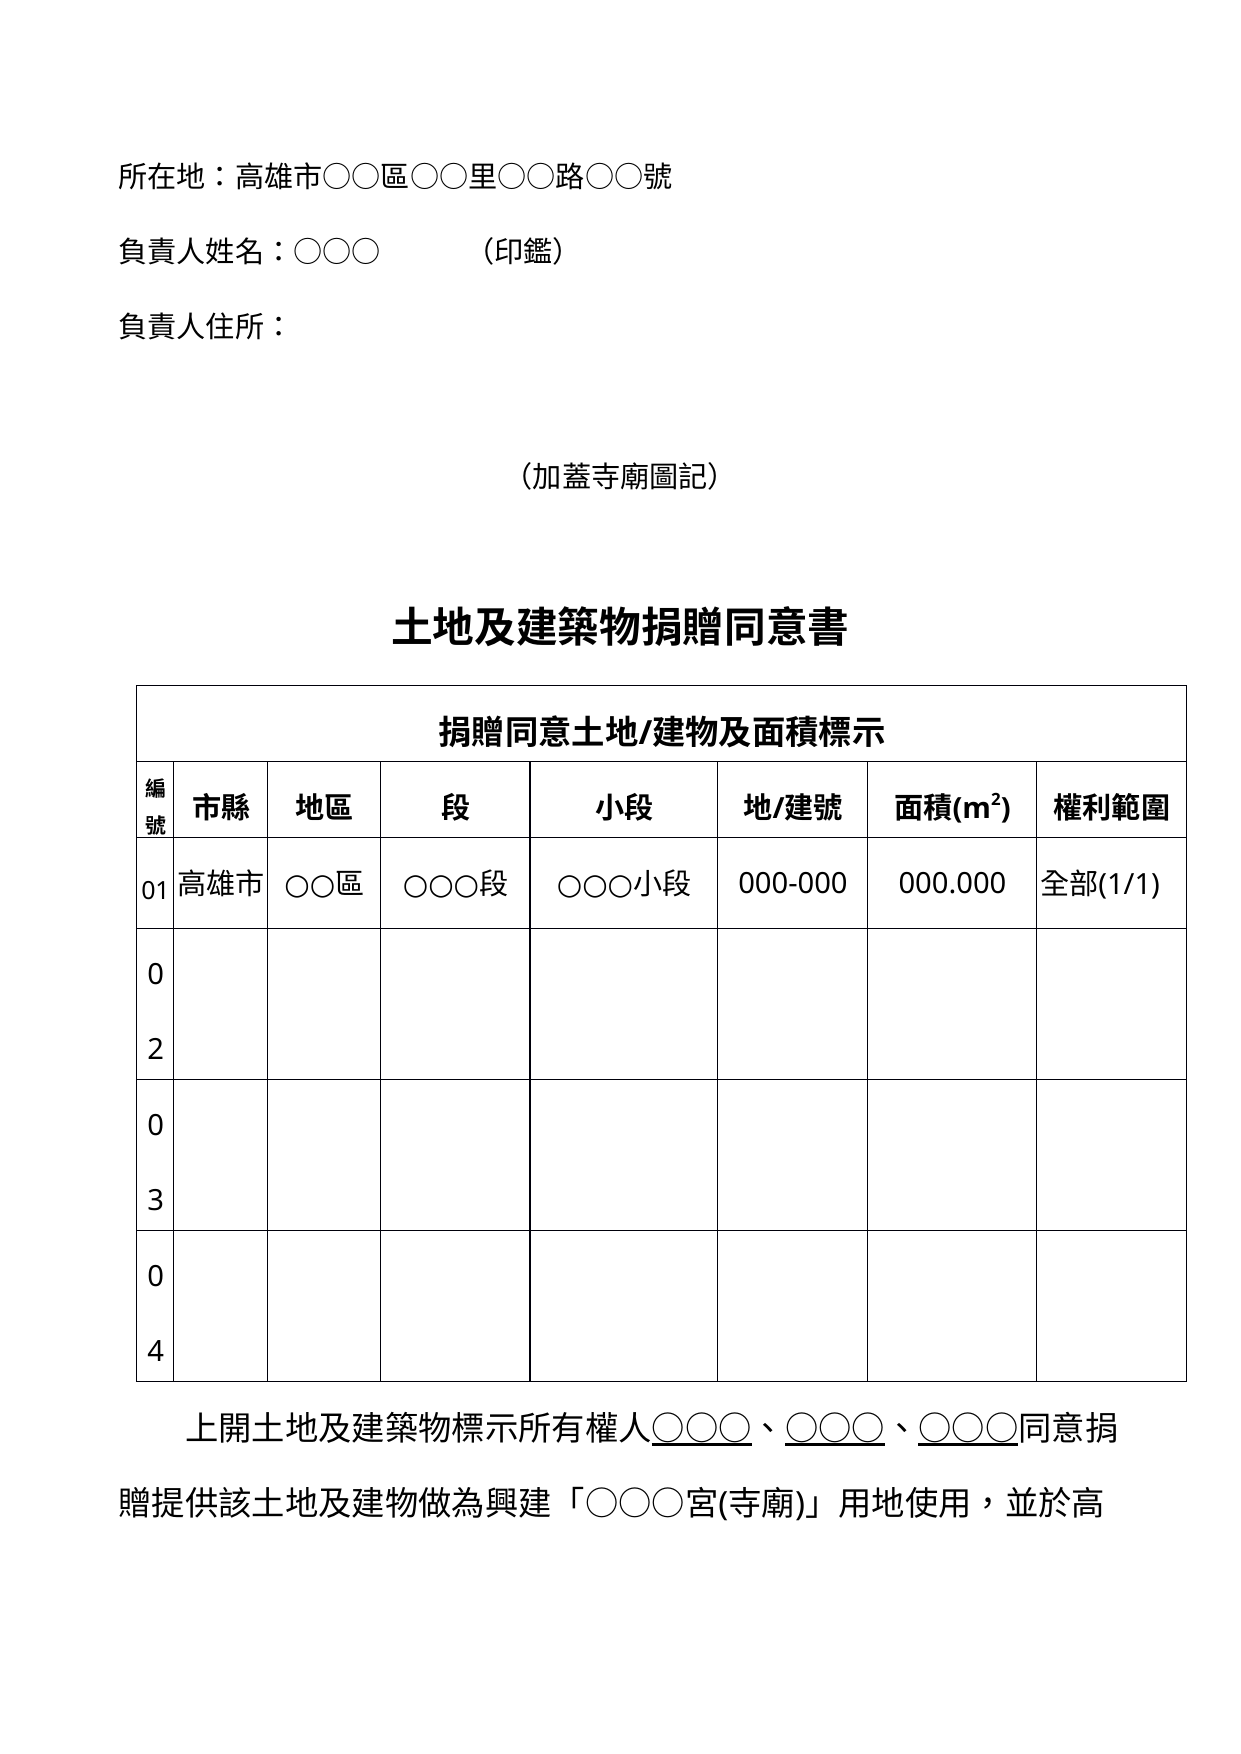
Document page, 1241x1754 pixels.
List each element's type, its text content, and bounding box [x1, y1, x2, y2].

table_cell [381, 929, 529, 1079]
text 負責人住所： [118, 281, 1122, 356]
table_cell [868, 1231, 1036, 1381]
table_cell [174, 1231, 267, 1381]
table_cell 地/建號 [718, 762, 867, 837]
table_cell 04 [137, 1231, 173, 1381]
table_cell 01 [137, 838, 173, 928]
table_cell 面積(m2) [868, 762, 1036, 837]
table_cell [718, 1080, 867, 1230]
text 上開土地及建築物標示所有權人○○○、○○○、○○○同意捐贈提供該土地及建物做為興建「○○○宮(寺廟)」用地使用，並於高 [118, 1382, 1122, 1532]
table_cell [718, 1231, 867, 1381]
table_cell [868, 1080, 1036, 1230]
table_cell ○○○小段 [531, 838, 717, 928]
table_cell [268, 929, 380, 1079]
table_cell [174, 1080, 267, 1230]
table_cell [531, 1080, 717, 1230]
table_cell 段 [381, 762, 529, 837]
table_cell [174, 929, 267, 1079]
table_cell [531, 929, 717, 1079]
table_cell 高雄市 [174, 838, 267, 928]
table_cell [268, 1231, 380, 1381]
table_cell [268, 1080, 380, 1230]
table_cell 全部(1/1) [1037, 838, 1186, 928]
table_cell [381, 1080, 529, 1230]
table_cell ○○○段 [381, 838, 529, 928]
table_cell [1037, 929, 1186, 1079]
text （加蓋寺廟圖記） [118, 431, 1122, 506]
table_cell [718, 929, 867, 1079]
table_cell 03 [137, 1080, 173, 1230]
table_cell ○○區 [268, 838, 380, 928]
table_cell [1037, 1231, 1186, 1381]
text 所在地：高雄市○○區○○里○○路○○號 [118, 131, 1122, 206]
table_cell [531, 1231, 717, 1381]
table_cell 000-000 [718, 838, 867, 928]
table_cell 地區 [268, 762, 380, 837]
table_header 捐贈同意土地/建物及面積標示 [137, 686, 1186, 761]
table_cell 02 [137, 929, 173, 1079]
table_cell [868, 929, 1036, 1079]
text 負責人姓名：○○○ （印鑑） [118, 206, 1122, 281]
table_cell 000.000 [868, 838, 1036, 928]
table_cell 權利範圍 [1037, 762, 1186, 837]
table_cell 小段 [531, 762, 717, 837]
table_cell [381, 1231, 529, 1381]
table_cell 編號 [137, 762, 173, 837]
text 土地及建築物捐贈同意書 [118, 581, 1122, 656]
table_cell [1037, 1080, 1186, 1230]
table_cell 市縣 [174, 762, 267, 837]
